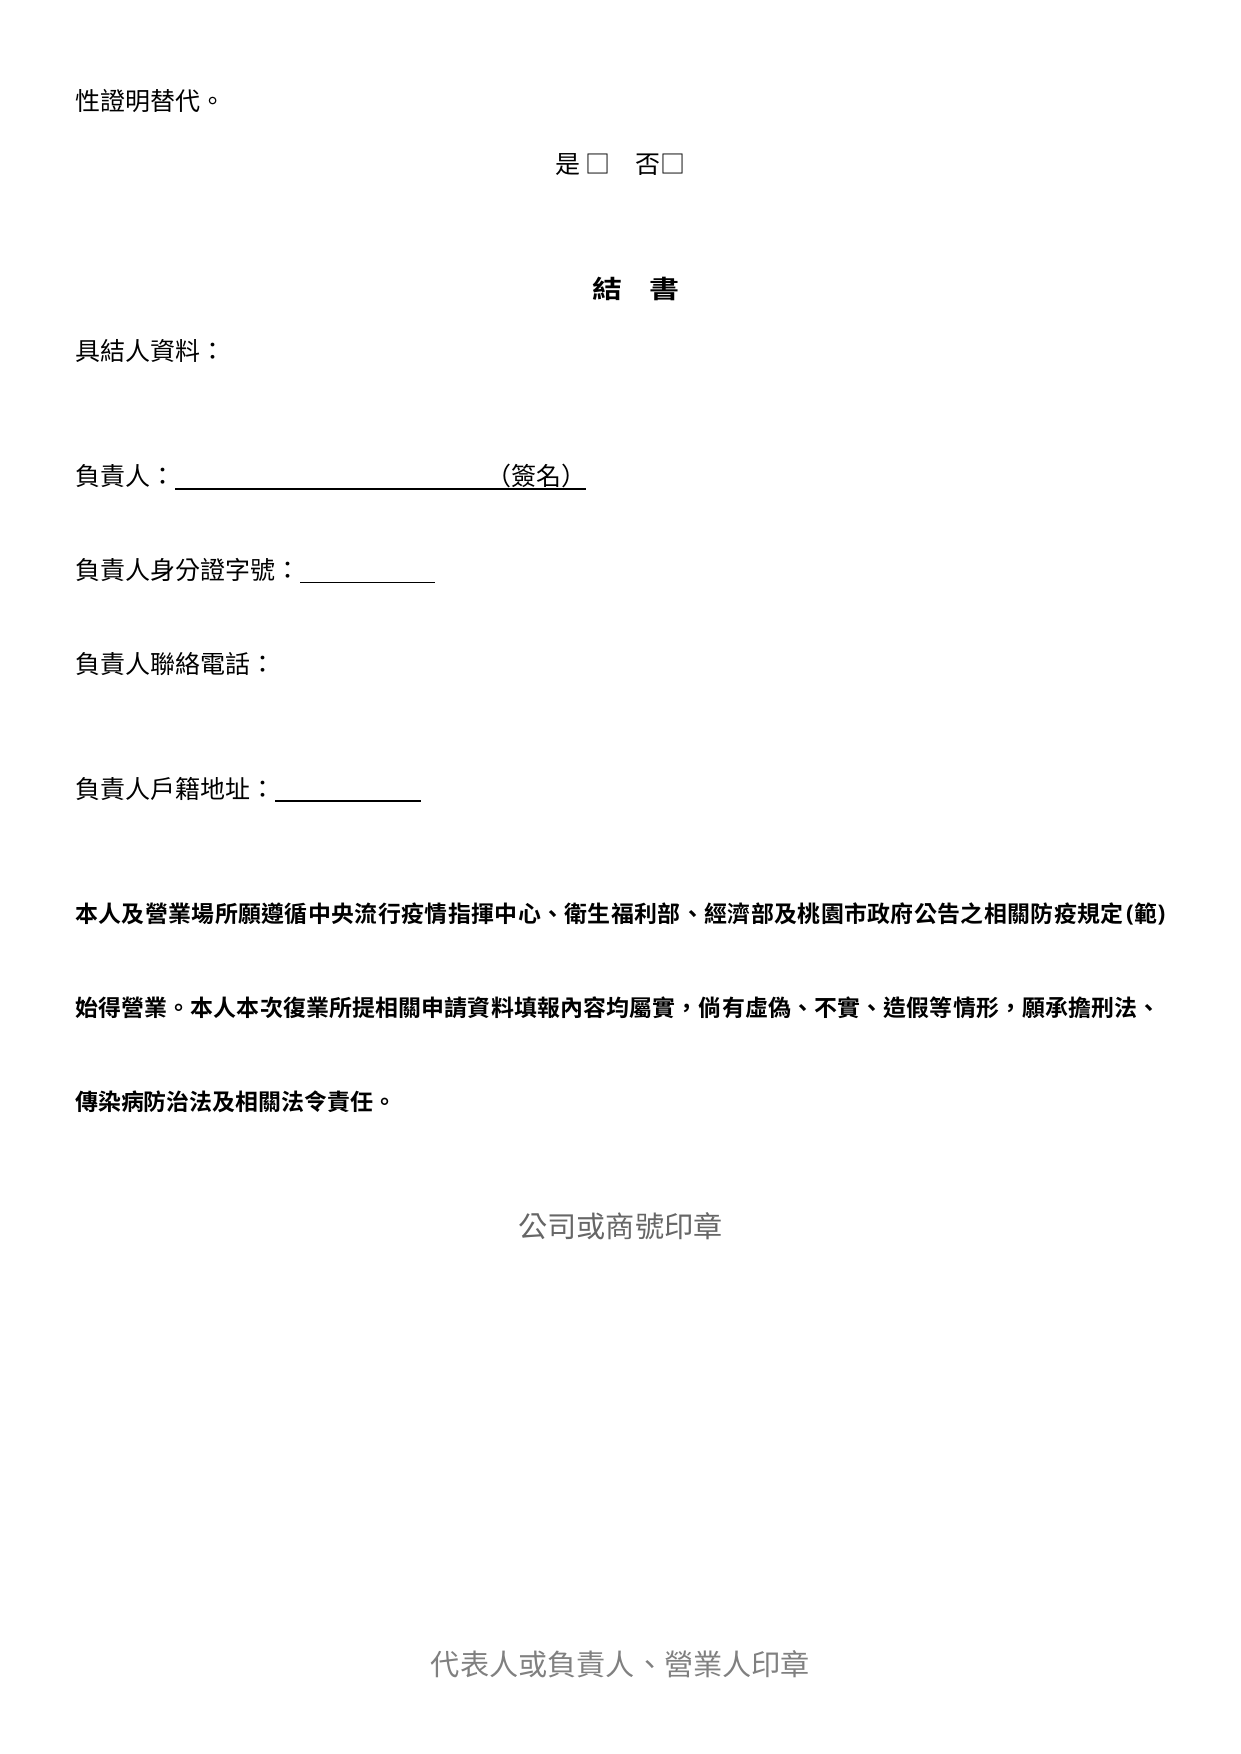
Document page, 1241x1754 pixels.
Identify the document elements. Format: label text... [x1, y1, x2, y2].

text 負責人戶籍地址： [75, 737, 1165, 800]
text 結 書 [75, 237, 1165, 300]
text 本人及營業場所願遵循中央流行疫情指揮中心、衛生福利部、經濟部及桃園市政府公告之相關防疫規定(範)始得營業。本人本次復業所提相關申請資料填報內容均屬實，倘有虛偽、不實、造假等情形，願承擔刑法、傳染病防治法及相關法令責任。 [75, 862, 1165, 1112]
text 是 □ 否□ [75, 112, 1165, 175]
text 代表人或負責人、營業人印章 [75, 1612, 1165, 1675]
text 性證明替代。 [75, 50, 1165, 112]
text 負責人： （簽名） 負責人身分證字號： 負責人聯絡電話： [75, 425, 1165, 675]
text 公司或商號印章 [75, 1175, 1165, 1237]
text 具結人資料： [75, 300, 1165, 362]
